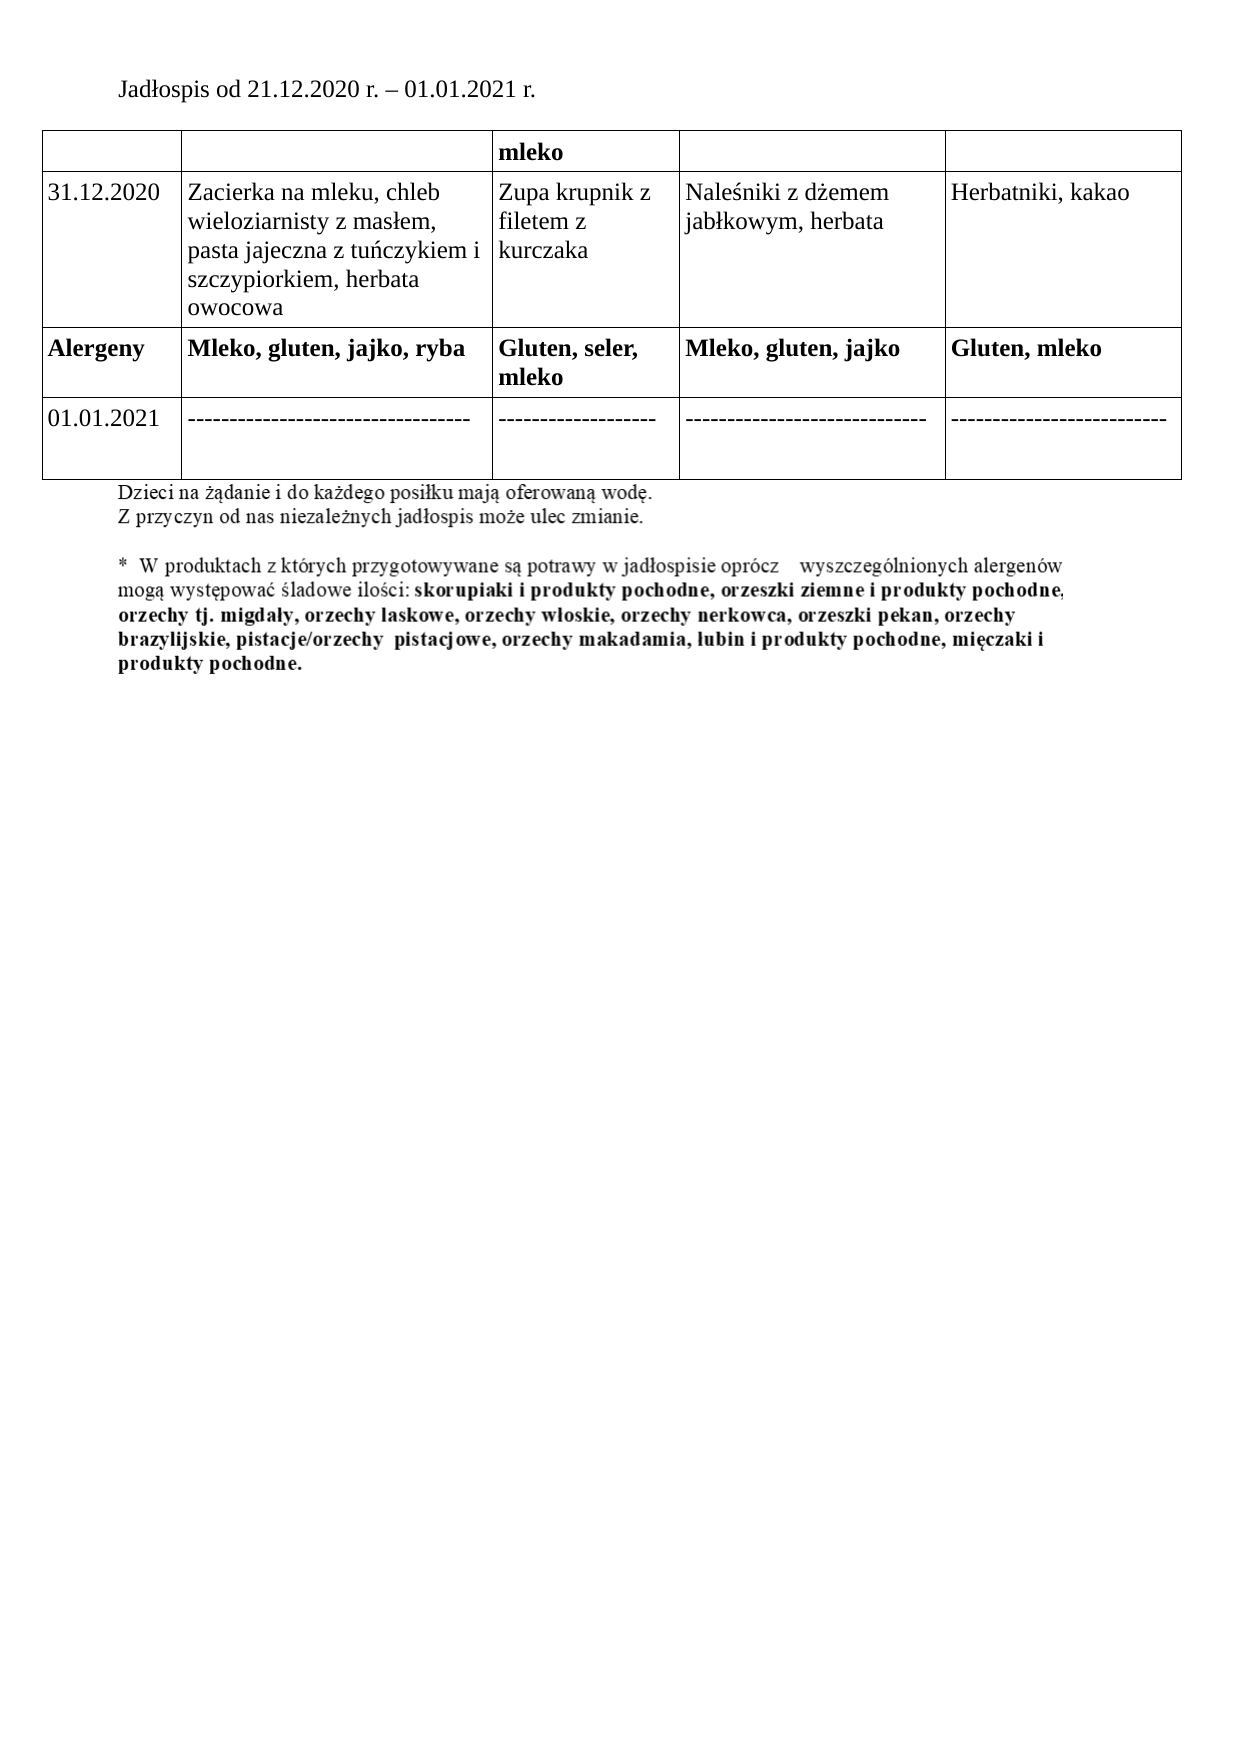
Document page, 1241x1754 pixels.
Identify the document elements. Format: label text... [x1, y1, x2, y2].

table_cell 31.12.2020 [43, 172, 181, 327]
table_cell ------------------- [493, 398, 679, 479]
table_cell [946, 131, 1181, 171]
table_cell [680, 131, 945, 171]
table_cell -------------------------- [946, 398, 1181, 479]
table_cell Herbatniki, kakao [946, 172, 1181, 327]
table_cell Mleko, gluten, jajko, ryba [182, 328, 492, 396]
table_cell mleko [493, 131, 679, 171]
table_cell [43, 131, 181, 171]
table_cell Gluten, seler, mleko [493, 328, 679, 396]
table_cell 01.01.2021 [43, 398, 181, 479]
table_cell Gluten, mleko [946, 328, 1181, 396]
table_cell Naleśniki z dżemem jabłkowym, herbata [680, 172, 945, 327]
table_cell Zacierka na mleku, chleb wieloziarnisty z masłem, pasta jajeczna z tuńczykiem i szczypiorkiem, herbata owocowa [182, 172, 492, 327]
table_cell ---------------------------------- [182, 398, 492, 479]
table_cell Mleko, gluten, jajko [680, 328, 945, 396]
table_cell Zupa krupnik z filetem z kurczaka [493, 172, 679, 327]
table_cell Alergeny [43, 328, 181, 396]
table_cell [182, 131, 492, 171]
table_cell ----------------------------- [680, 398, 945, 479]
